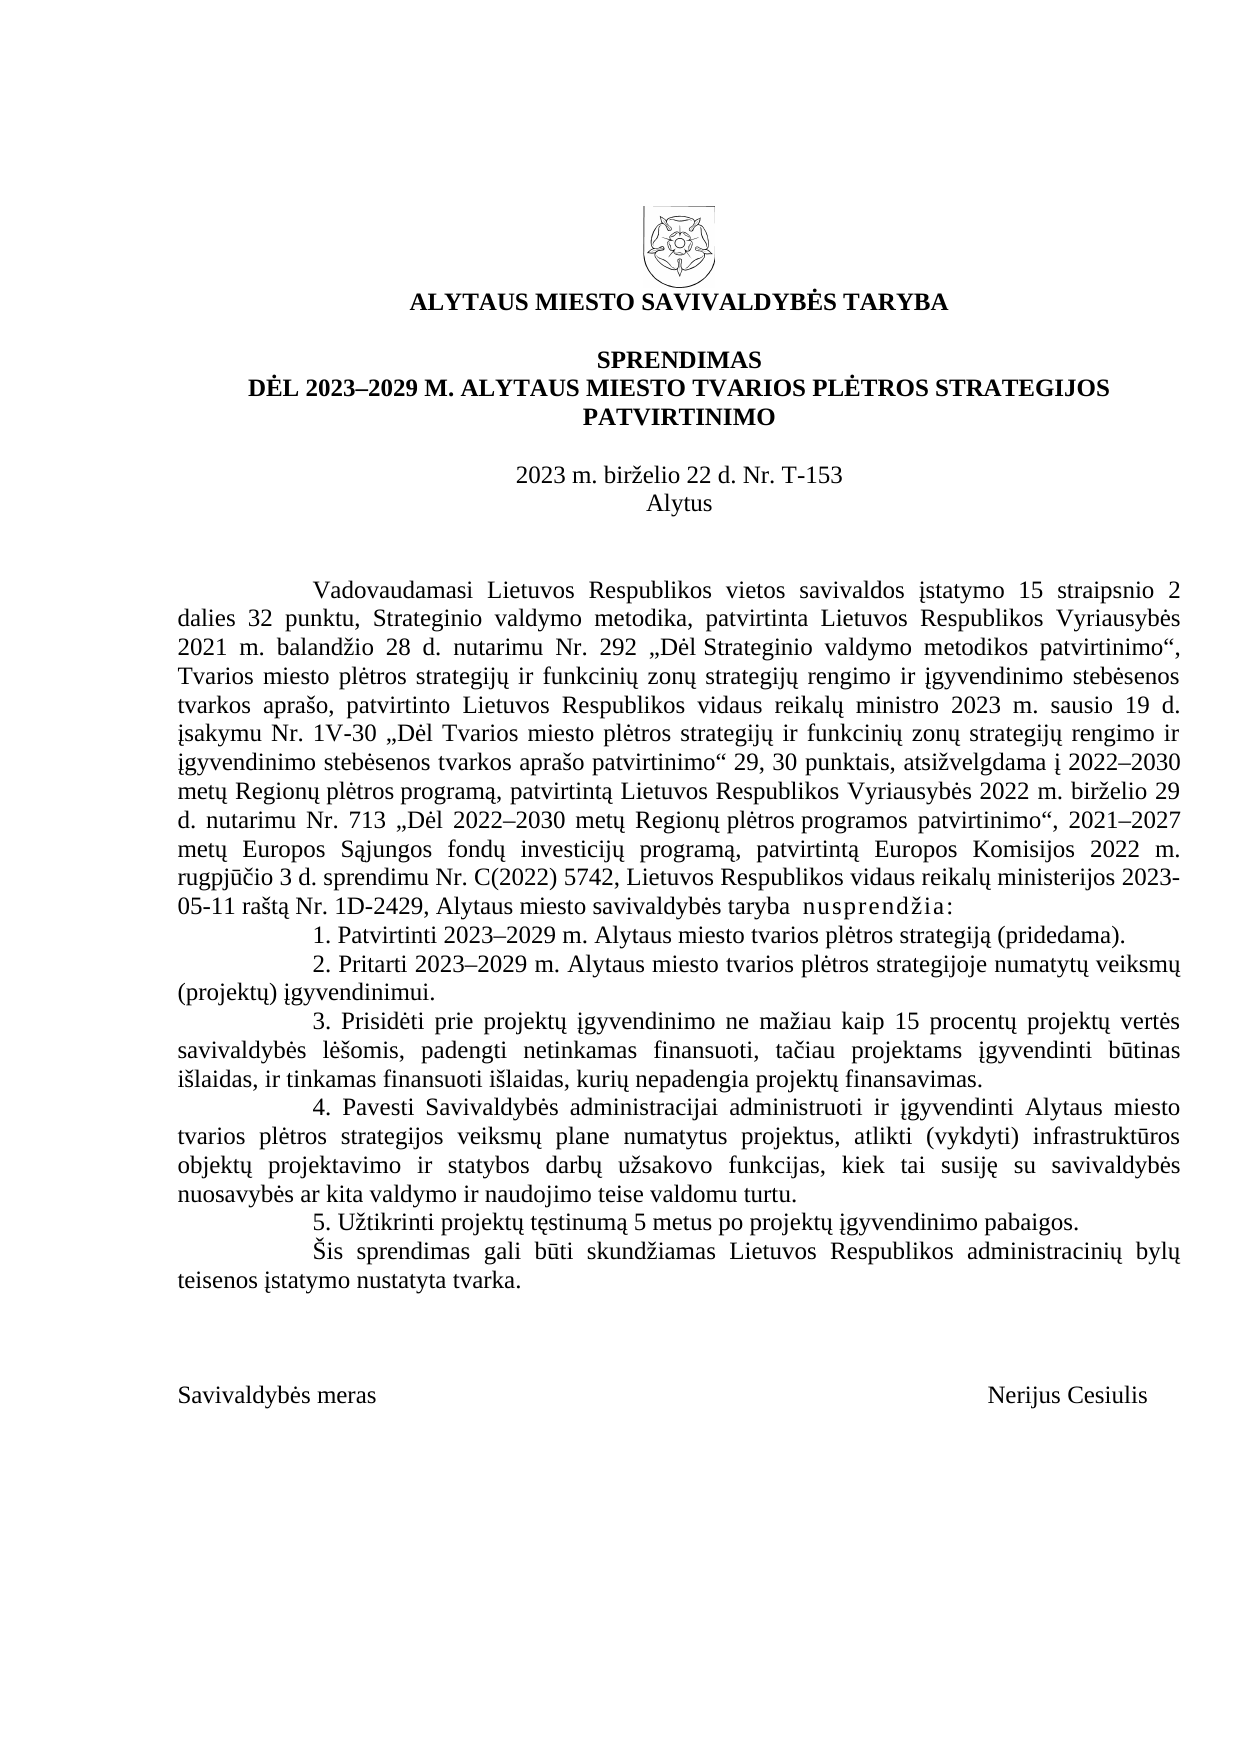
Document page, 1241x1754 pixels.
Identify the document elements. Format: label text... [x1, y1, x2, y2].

text SPRENDIMAS [177, 345, 1181, 373]
text 5. Užtikrinti projektų tęstinumą 5 metus po projektų įgyvendinimo pabaigos. [177, 1207, 1181, 1236]
text 3. Prisidėti prie projektų įgyvendinimo ne mažiau kaip 15 procentų projektų vertės savivaldybės lėšomis, padengti netinkamas finansuoti, tačiau projektams įgyvendinti būtinas išlaidas, ir tinkamas finansuoti išlaidas, kurių nepadengia projektų finansavimas. [177, 1006, 1181, 1092]
text Alytus [177, 488, 1181, 517]
text DĖL 2023–2029 M. ALYTAUS MIESTO TVARIOS PLĖTROS STRATEGIJOS PATVIRTINIMO [177, 373, 1181, 431]
text 2. Pritarti 2023–2029 m. Alytaus miesto tvarios plėtros strategijoje numatytų veiksmų (projektų) įgyvendinimui. [177, 949, 1181, 1006]
text Šis sprendimas gali būti skundžiamas Lietuvos Respublikos administracinių bylų teisenos įstatymo nustatyta tvarka. [177, 1236, 1181, 1294]
text 1. Patvirtinti 2023–2029 m. Alytaus miesto tvarios plėtros strategiją (pridedama). [177, 920, 1181, 949]
text Vadovaudamasi Lietuvos Respublikos vietos savivaldos įstatymo 15 straipsnio 2 dalies 32 punktu, Strateginio valdymo metodika, patvirtinta Lietuvos Respublikos Vyriausybės 2021 m. balandžio 28 d. nutarimu Nr. 292 „Dėl Strateginio valdymo metodikos patvirtinimo“, Tvarios miesto plėtros strategijų ir funkcinių zonų strategijų rengimo ir įgyvendinimo stebėsenos tvarkos aprašo, patvirtinto Lietuvos Respublikos vidaus reikalų ministro 2023 m. sausio 19 d. įsakymu Nr. 1V-30 „Dėl Tvarios miesto plėtros strategijų ir funkcinių zonų strategijų rengimo ir įgyvendinimo stebėsenos tvarkos aprašo patvirtinimo“ 29, 30 punktais, atsižvelgdama į 2022–2030 metų Regionų plėtros programą, patvirtintą Lietuvos Respublikos Vyriausybės 2022 m. birželio 29 d. nutarimu Nr. 713 „Dėl 2022–2030 metų Regionų plėtros programos patvirtinimo“, 2021–2027 metų Europos Sąjungos fondų investicijų programą, patvirtintą Europos Komisijos 2022 m. rugpjūčio 3 d. sprendimu Nr. C(2022) 5742, Lietuvos Respublikos vidaus reikalų ministerijos 2023-05-11 raštą Nr. 1D-2429, Alytaus miesto savivaldybės taryba nusprendžia: [177, 575, 1181, 920]
text 4. Pavesti Savivaldybės administracijai administruoti ir įgyvendinti Alytaus miesto tvarios plėtros strategijos veiksmų plane numatytus projektus, atlikti (vykdyti) infrastruktūros objektų projektavimo ir statybos darbų užsakovo funkcijas, kiek tai susiję su savivaldybės nuosavybės ar kita valdymo ir naudojimo teise valdomu turtu. [177, 1092, 1181, 1207]
text Savivaldybės meras Nerijus Cesiulis [177, 1380, 1181, 1409]
text 2023 m. birželio 22 d. Nr. T-153 [177, 460, 1181, 488]
text ALYTAUS MIESTO SAVIVALDYBĖS TARYBA [177, 287, 1181, 316]
